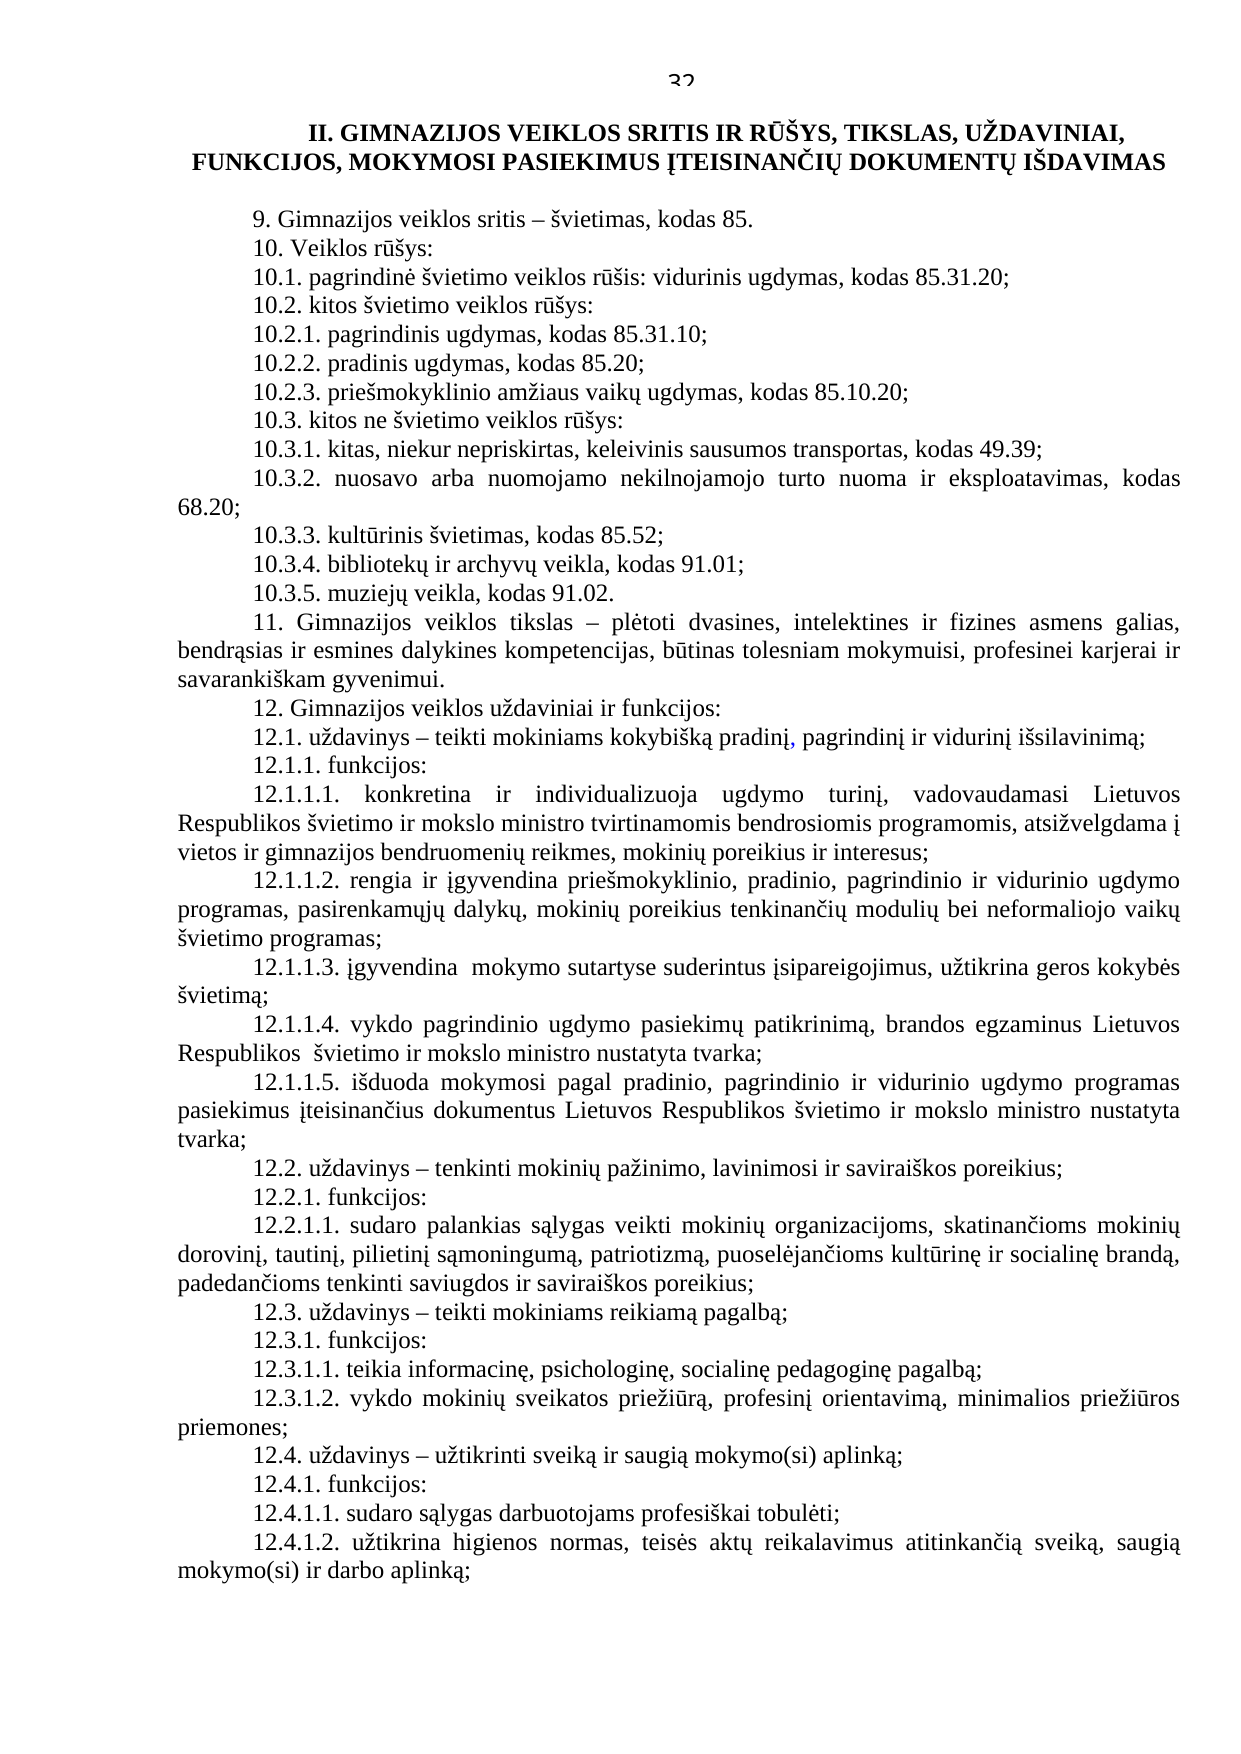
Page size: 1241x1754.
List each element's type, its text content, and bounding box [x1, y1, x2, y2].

text 12.4. uždavinys – užtikrinti sveiką ir saugią mokymo(si) aplinką; [177, 1441, 1181, 1469]
text 10.3.4. bibliotekų ir archyvų veikla, kodas 91.01; [177, 549, 1181, 578]
text 10.3. kitos ne švietimo veiklos rūšys: [177, 406, 1181, 434]
text 10.2.1. pagrindinis ugdymas, kodas 85.31.10; [177, 319, 1181, 348]
text 11. Gimnazijos veiklos tikslas – plėtoti dvasines, intelektines ir fizines asmens galias, bendrąsias ir esmines dalykines kompetencijas, būtinas tolesniam mokymuisi, profesinei karjerai ir savarankiškam gyvenimui. [177, 607, 1181, 693]
text 12.4.1.1. sudaro sąlygas darbuotojams profesiškai tobulėti; [177, 1498, 1181, 1527]
text 12.3. uždavinys – teikti mokiniams reikiamą pagalbą; [177, 1297, 1181, 1326]
text 12.4.1. funkcijos: [177, 1469, 1181, 1498]
text II. GIMNAZIJOS VEIKLOS SRITIS IR RŪŠYS, TIKSLAS, UŽDAVINIAI, FUNKCIJOS, MOKYMOSI PASIEKIMUS ĮTEISINANČIŲ DOKUMENTŲ IŠDAVIMAS [177, 118, 1181, 176]
text 12.3.1.1. teikia informacinę, psichologinę, socialinę pedagoginę pagalbą; [177, 1354, 1181, 1383]
text 12.2.1.1. sudaro palankias sąlygas veikti mokinių organizacijoms, skatinančioms mokinių dorovinį, tautinį, pilietinį sąmoningumą, patriotizmą, puoselėjančioms kultūrinę ir socialinę brandą, padedančioms tenkinti saviugdos ir saviraiškos poreikius; [177, 1211, 1181, 1297]
text 10.2.3. priešmokyklinio amžiaus vaikų ugdymas, kodas 85.10.20; [177, 377, 1181, 406]
text 12.1. uždavinys – teikti mokiniams kokybišką pradinį, pagrindinį ir vidurinį išsilavinimą; [177, 722, 1181, 751]
text 12.1.1.2. rengia ir įgyvendina priešmokyklinio, pradinio, pagrindinio ir vidurinio ugdymo programas, pasirenkamųjų dalykų, mokinių poreikius tenkinančių modulių bei neformaliojo vaikų švietimo programas; [177, 866, 1181, 952]
text 9. Gimnazijos veiklos sritis – švietimas, kodas 85. [177, 204, 1181, 233]
text 12.1.1. funkcijos: [177, 751, 1181, 779]
text 10.3.5. muziejų veikla, kodas 91.02. [177, 578, 1181, 607]
text 10.3.2. nuosavo arba nuomojamo nekilnojamojo turto nuoma ir eksploatavimas, kodas 68.20; [177, 463, 1181, 521]
text 10. Veiklos rūšys: [177, 233, 1181, 262]
text 10.2. kitos švietimo veiklos rūšys: [177, 291, 1181, 319]
text 12.3.1.2. vykdo mokinių sveikatos priežiūrą, profesinį orientavimą, minimalios priežiūros priemones; [177, 1383, 1181, 1441]
text 10.2.2. pradinis ugdymas, kodas 85.20; [177, 348, 1181, 377]
text 10.1. pagrindinė švietimo veiklos rūšis: vidurinis ugdymas, kodas 85.31.20; [177, 262, 1181, 291]
text 12.2. uždavinys – tenkinti mokinių pažinimo, lavinimosi ir saviraiškos poreikius; [177, 1153, 1181, 1182]
text 12. Gimnazijos veiklos uždaviniai ir funkcijos: [177, 693, 1181, 722]
text 10.3.1. kitas, niekur nepriskirtas, keleivinis sausumos transportas, kodas 49.39; [177, 434, 1181, 463]
text 12.3.1. funkcijos: [177, 1326, 1181, 1354]
text 12.1.1.5. išduoda mokymosi pagal pradinio, pagrindinio ir vidurinio ugdymo programas pasiekimus įteisinančius dokumentus Lietuvos Respublikos švietimo ir mokslo ministro nustatyta tvarka; [177, 1067, 1181, 1153]
text 12.4.1.2. užtikrina higienos normas, teisės aktų reikalavimus atitinkančią sveiką, saugią mokymo(si) ir darbo aplinką; [177, 1527, 1181, 1584]
text 12.1.1.4. vykdo pagrindinio ugdymo pasiekimų patikrinimą, brandos egzaminus Lietuvos Respublikos švietimo ir mokslo ministro nustatyta tvarka; [177, 1009, 1181, 1067]
text 12.1.1.1. konkretina ir individualizuoja ugdymo turinį, vadovaudamasi Lietuvos Respublikos švietimo ir mokslo ministro tvirtinamomis bendrosiomis programomis, atsižvelgdama į vietos ir gimnazijos bendruomenių reikmes, mokinių poreikius ir interesus; [177, 779, 1181, 866]
text 10.3.3. kultūrinis švietimas, kodas 85.52; [177, 521, 1181, 549]
text 12.1.1.3. įgyvendina mokymo sutartyse suderintus įsipareigojimus, užtikrina geros kokybės švietimą; [177, 952, 1181, 1009]
text 12.2.1. funkcijos: [177, 1182, 1181, 1211]
